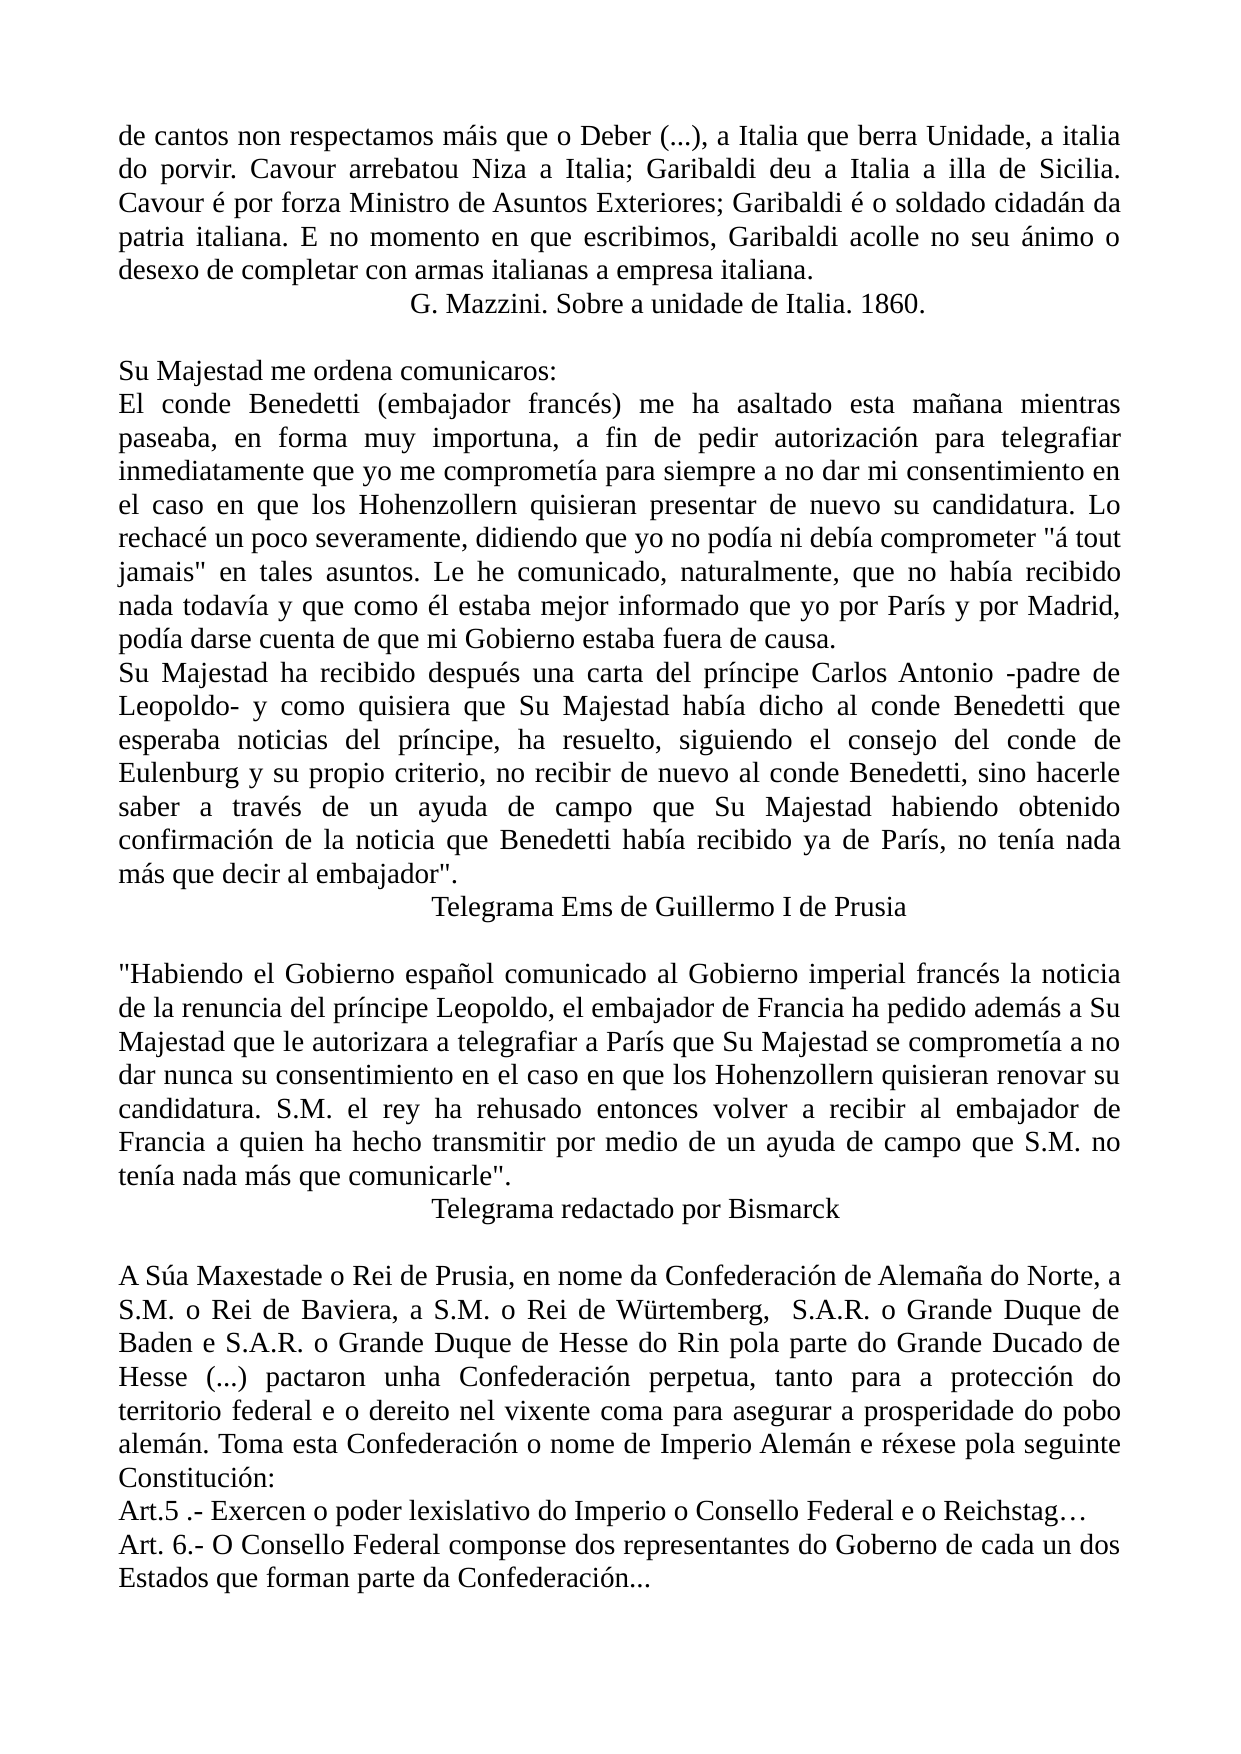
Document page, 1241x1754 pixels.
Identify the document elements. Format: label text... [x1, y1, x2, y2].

text Telegrama Ems de Guillermo I de Prusia [118, 889, 1122, 923]
text A Súa Maxestade o Rei de Prusia, en nome da Confederación de Alemaña do Norte, a S.M. o Rei de Baviera, a S.M. o Rei de Würtemberg, S.A.R. o Grande Duque de Baden e S.A.R. o Grande Duque de Hesse do Rin pola parte do Grande Ducado de Hesse (...) pactaron unha Confederación perpetua, tanto para a protección do territorio federal e o dereito nel vixente coma para asegurar a prosperidade do pobo alemán. Toma esta Confederación o nome de Imperio Alemán e réxese pola seguinte Constitución: [118, 1258, 1122, 1493]
text Art.5 .- Exercen o poder lexislativo do Imperio o Consello Federal e o Reichstag… [118, 1493, 1122, 1527]
text Su Majestad me ordena comunicaros: [118, 353, 1122, 386]
text G. Mazzini. Sobre a unidade de Italia. 1860. [118, 286, 1122, 319]
text Art. 6.- O Consello Federal componse dos representantes do Goberno de cada un dos Estados que forman parte da Confederación... [118, 1527, 1122, 1594]
text Su Majestad ha recibido después una carta del príncipe Carlos Antonio -padre de Leopoldo- y como quisiera que Su Majestad había dicho al conde Benedetti que esperaba noticias del príncipe, ha resuelto, siguiendo el consejo del conde de Eulenburg y su propio criterio, no recibir de nuevo al conde Benedetti, sino hacerle saber a través de un ayuda de campo que Su Majestad habiendo obtenido confirmación de la noticia que Benedetti había recibido ya de París, no tenía nada más que decir al embajador". [118, 655, 1122, 889]
text Telegrama redactado por Bismarck [118, 1191, 1122, 1225]
text "Habiendo el Gobierno español comunicado al Gobierno imperial francés la noticia de la renuncia del príncipe Leopoldo, el embajador de Francia ha pedido además a Su Majestad que le autorizara a telegrafiar a París que Su Majestad se comprometía a no dar nunca su consentimiento en el caso en que los Hohenzollern quisieran renovar su candidatura. S.M. el rey ha rehusado entonces volver a recibir al embajador de Francia a quien ha hecho transmitir por medio de un ayuda de campo que S.M. no tenía nada más que comunicarle". [118, 957, 1122, 1191]
text El conde Benedetti (embajador francés) me ha asaltado esta mañana mientras paseaba, en forma muy importuna, a fin de pedir autorización para telegrafiar inmediatamente que yo me comprometía para siempre a no dar mi consentimiento en el caso en que los Hohenzollern quisieran presentar de nuevo su candidatura. Lo rechacé un poco severamente, didiendo que yo no podía ni debía comprometer "á tout jamais" en tales asuntos. Le he comunicado, naturalmente, que no había recibido nada todavía y que como él estaba mejor informado que yo por París y por Madrid, podía darse cuenta de que mi Gobierno estaba fuera de causa. [118, 386, 1122, 655]
text de cantos non respectamos máis que o Deber (...), a Italia que berra Unidade, a italia do porvir. Cavour arrebatou Niza a Italia; Garibaldi deu a Italia a illa de Sicilia. Cavour é por forza Ministro de Asuntos Exteriores; Garibaldi é o soldado cidadán da patria italiana. E no momento en que escribimos, Garibaldi acolle no seu ánimo o desexo de completar con armas italianas a empresa italiana. [118, 118, 1122, 286]
